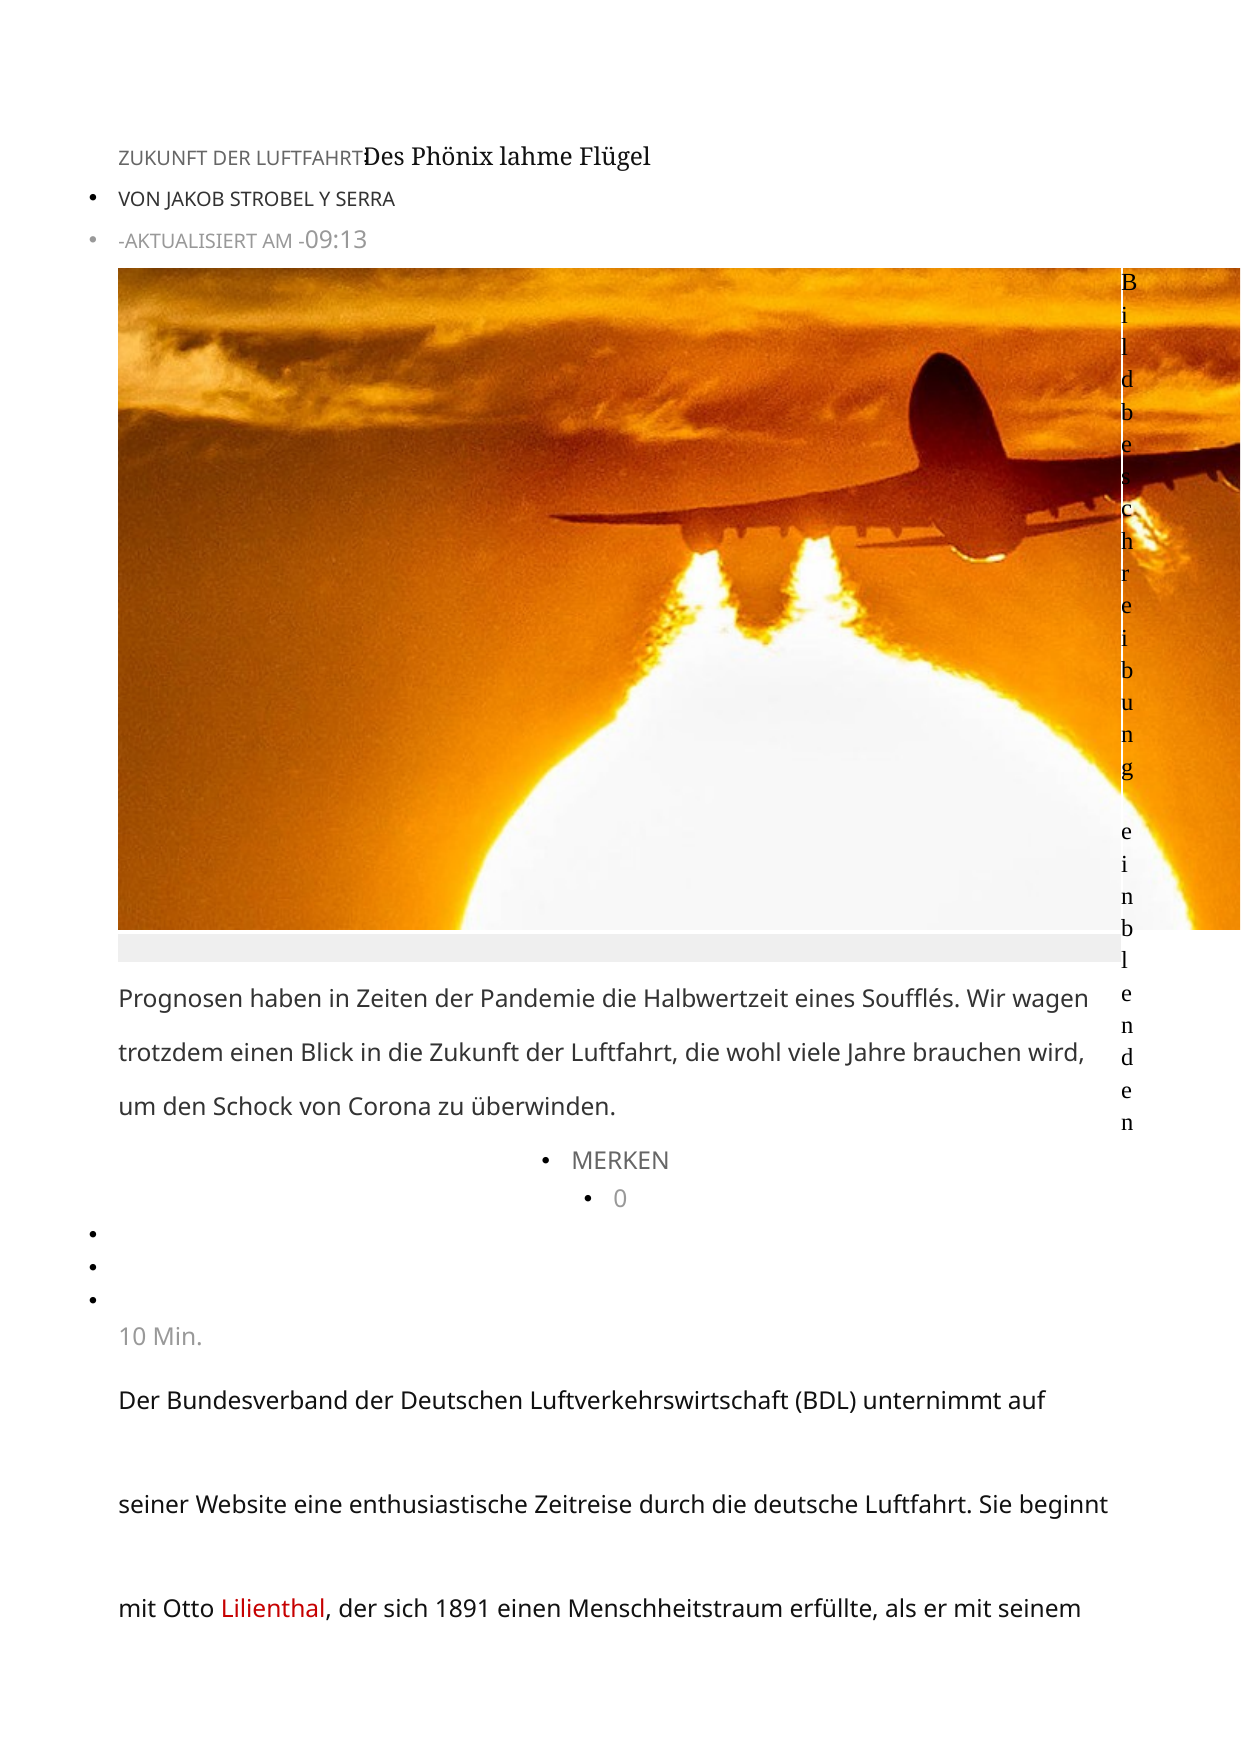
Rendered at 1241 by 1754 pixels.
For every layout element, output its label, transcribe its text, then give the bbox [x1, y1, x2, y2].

list -AKTUALISIERT AM -09:13 [118, 222, 1122, 255]
text Prognosen haben in Zeiten der Pandemie die Halbwertzeit eines Soufflés. Wir wagen trotzdem einen Blick in die Zukunft der Luftfahrt, die wohl viele Jahre brauchen wird, um den Schock von Corona zu überwinden. [118, 981, 1121, 1122]
list MERKEN [118, 1143, 1122, 1176]
subtitle ZUKUNFT DER LUFTFAHRTDes Phönix lahme Flügel [118, 139, 1122, 172]
picture [1123, 268, 1241, 930]
list 0 [118, 1181, 1122, 1215]
text 10 Min. [118, 1319, 1122, 1352]
list VON JAKOB STROBEL Y SERRA [118, 185, 1122, 212]
picture [1125, 668, 1130, 677]
text Der Bundesverband der Deutschen Luftverkehrswirtschaft (BDL) unternimmt auf seiner Website eine enthusiastische Zeitreise durch die deutsche Luftfahrt. Sie beginnt mit Otto Lilienthal, der sich 1891 einen Menschheitstraum erfüllte, als er mit seinem [118, 1383, 1122, 1624]
picture [1125, 410, 1130, 419]
picture [118, 268, 1121, 930]
